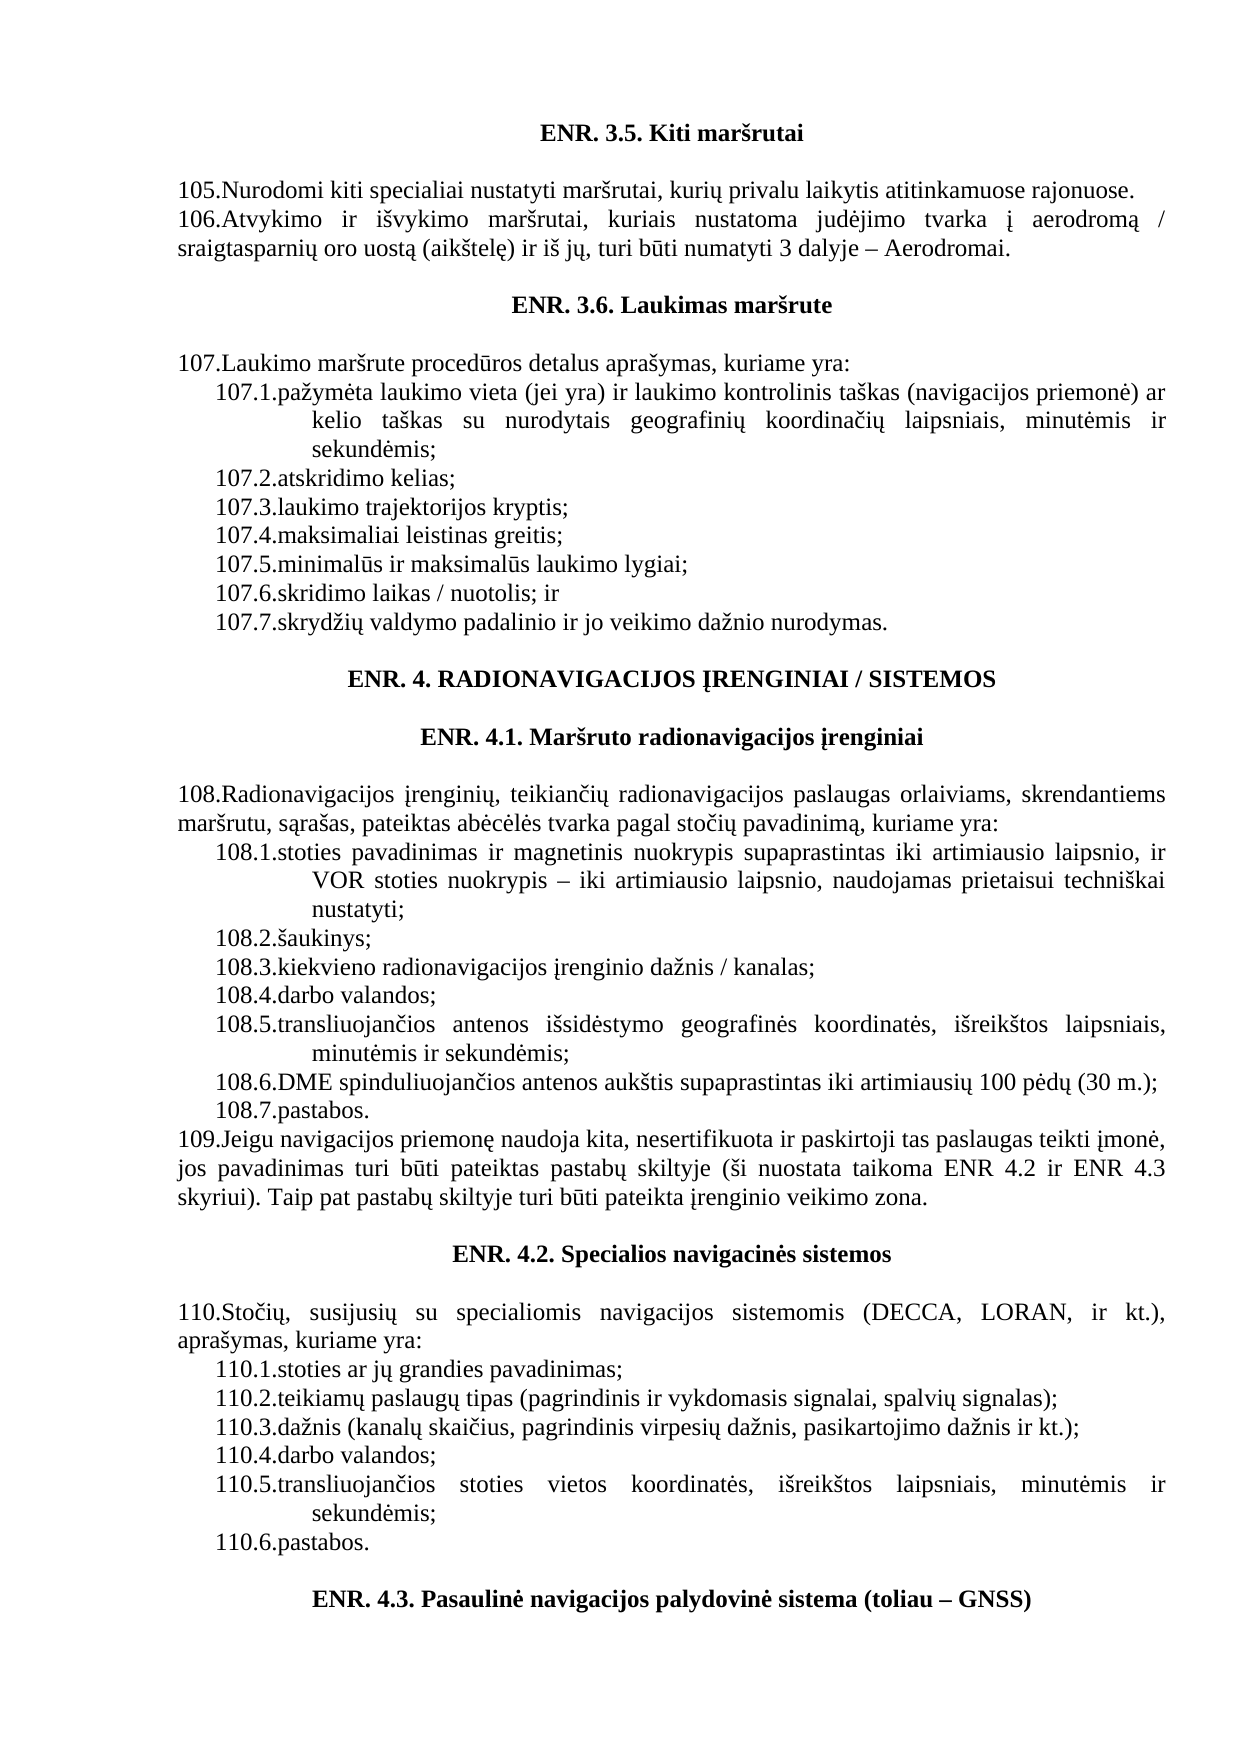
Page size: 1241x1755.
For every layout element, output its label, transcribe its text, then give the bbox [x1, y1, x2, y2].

text 110.3.dažnis (kanalų skaičius, pagrindinis virpesių dažnis, pasikartojimo dažnis ir kt.); [215, 1412, 1166, 1441]
text 108.5.transliuojančios antenos išsidėstymo geografinės koordinatės, išreikštos laipsniais, minutėmis ir sekundėmis; [215, 1009, 1166, 1067]
text 107.6.skridimo laikas / nuotolis; ir [215, 578, 1166, 607]
text 108.6.DME spinduliuojančios antenos aukštis supaprastintas iki artimiausių 100 pėdų (30 m.); [215, 1067, 1166, 1096]
text ENR. 3.5. Kiti maršrutai [177, 118, 1166, 147]
text ENR. 4.1. Maršruto radionavigacijos įrenginiai [177, 722, 1166, 751]
text 107.1.pažymėta laukimo vieta (jei yra) ir laukimo kontrolinis taškas (navigacijos priemonė) ar kelio taškas su nurodytais geografinių koordinačių laipsniais, minutėmis ir sekundėmis; [215, 377, 1166, 463]
text 108.7.pastabos. [215, 1096, 1166, 1124]
text 108.Radionavigacijos įrenginių, teikiančių radionavigacijos paslaugas orlaiviams, skrendantiems maršrutu, sąrašas, pateiktas abėcėlės tvarka pagal stočių pavadinimą, kuriame yra: [177, 779, 1166, 837]
text 110.1.stoties ar jų grandies pavadinimas; [215, 1354, 1166, 1383]
text 107.Laukimo maršrute procedūros detalus aprašymas, kuriame yra: [177, 348, 1166, 377]
text 107.7.skrydžių valdymo padalinio ir jo veikimo dažnio nurodymas. [215, 607, 1166, 636]
text 110.2.teikiamų paslaugų tipas (pagrindinis ir vykdomasis signalai, spalvių signalas); [215, 1383, 1166, 1412]
text 107.5.minimalūs ir maksimalūs laukimo lygiai; [215, 549, 1166, 578]
text 110.5.transliuojančios stoties vietos koordinatės, išreikštos laipsniais, minutėmis ir sekundėmis; [215, 1469, 1166, 1527]
text 106.Atvykimo ir išvykimo maršrutai, kuriais nustatoma judėjimo tvarka į aerodromą / sraigtasparnių oro uostą (aikštelę) ir iš jų, turi būti numatyti 3 dalyje – Aerodromai. [177, 204, 1166, 262]
text 108.3.kiekvieno radionavigacijos įrenginio dažnis / kanalas; [215, 952, 1166, 981]
text 110.4.darbo valandos; [215, 1441, 1166, 1469]
text 105.Nurodomi kiti specialiai nustatyti maršrutai, kurių privalu laikytis atitinkamuose rajonuose. [177, 176, 1166, 204]
text ENR. 3.6. Laukimas maršrute [177, 291, 1166, 319]
text 108.1.stoties pavadinimas ir magnetinis nuokrypis supaprastintas iki artimiausio laipsnio, ir VOR stoties nuokrypis – iki artimiausio laipsnio, naudojamas prietaisui techniškai nustatyti; [215, 837, 1166, 923]
text ENR. 4.3. Pasaulinė navigacijos palydovinė sistema (toliau – GNSS) [177, 1584, 1166, 1613]
text ENR. 4. RADIONAVIGACIJOS ĮRENGINIAI / SISTEMOS [177, 664, 1166, 693]
text ENR. 4.2. Specialios navigacinės sistemos [177, 1239, 1166, 1268]
text 107.2.atskridimo kelias; [215, 463, 1166, 492]
text 108.2.šaukinys; [215, 923, 1166, 952]
text 108.4.darbo valandos; [215, 981, 1166, 1009]
text 107.4.maksimaliai leistinas greitis; [215, 521, 1166, 549]
text 110.Stočių, susijusių su specialiomis navigacijos sistemomis (DECCA, LORAN, ir kt.), aprašymas, kuriame yra: [177, 1297, 1166, 1354]
text 110.6.pastabos. [215, 1527, 1166, 1556]
text 109.Jeigu navigacijos priemonę naudoja kita, nesertifikuota ir paskirtoji tas paslaugas teikti įmonė, jos pavadinimas turi būti pateiktas pastabų skiltyje (ši nuostata taikoma ENR 4.2 ir ENR 4.3 skyriui). Taip pat pastabų skiltyje turi būti pateikta įrenginio veikimo zona. [177, 1124, 1166, 1211]
text 107.3.laukimo trajektorijos kryptis; [215, 492, 1166, 521]
